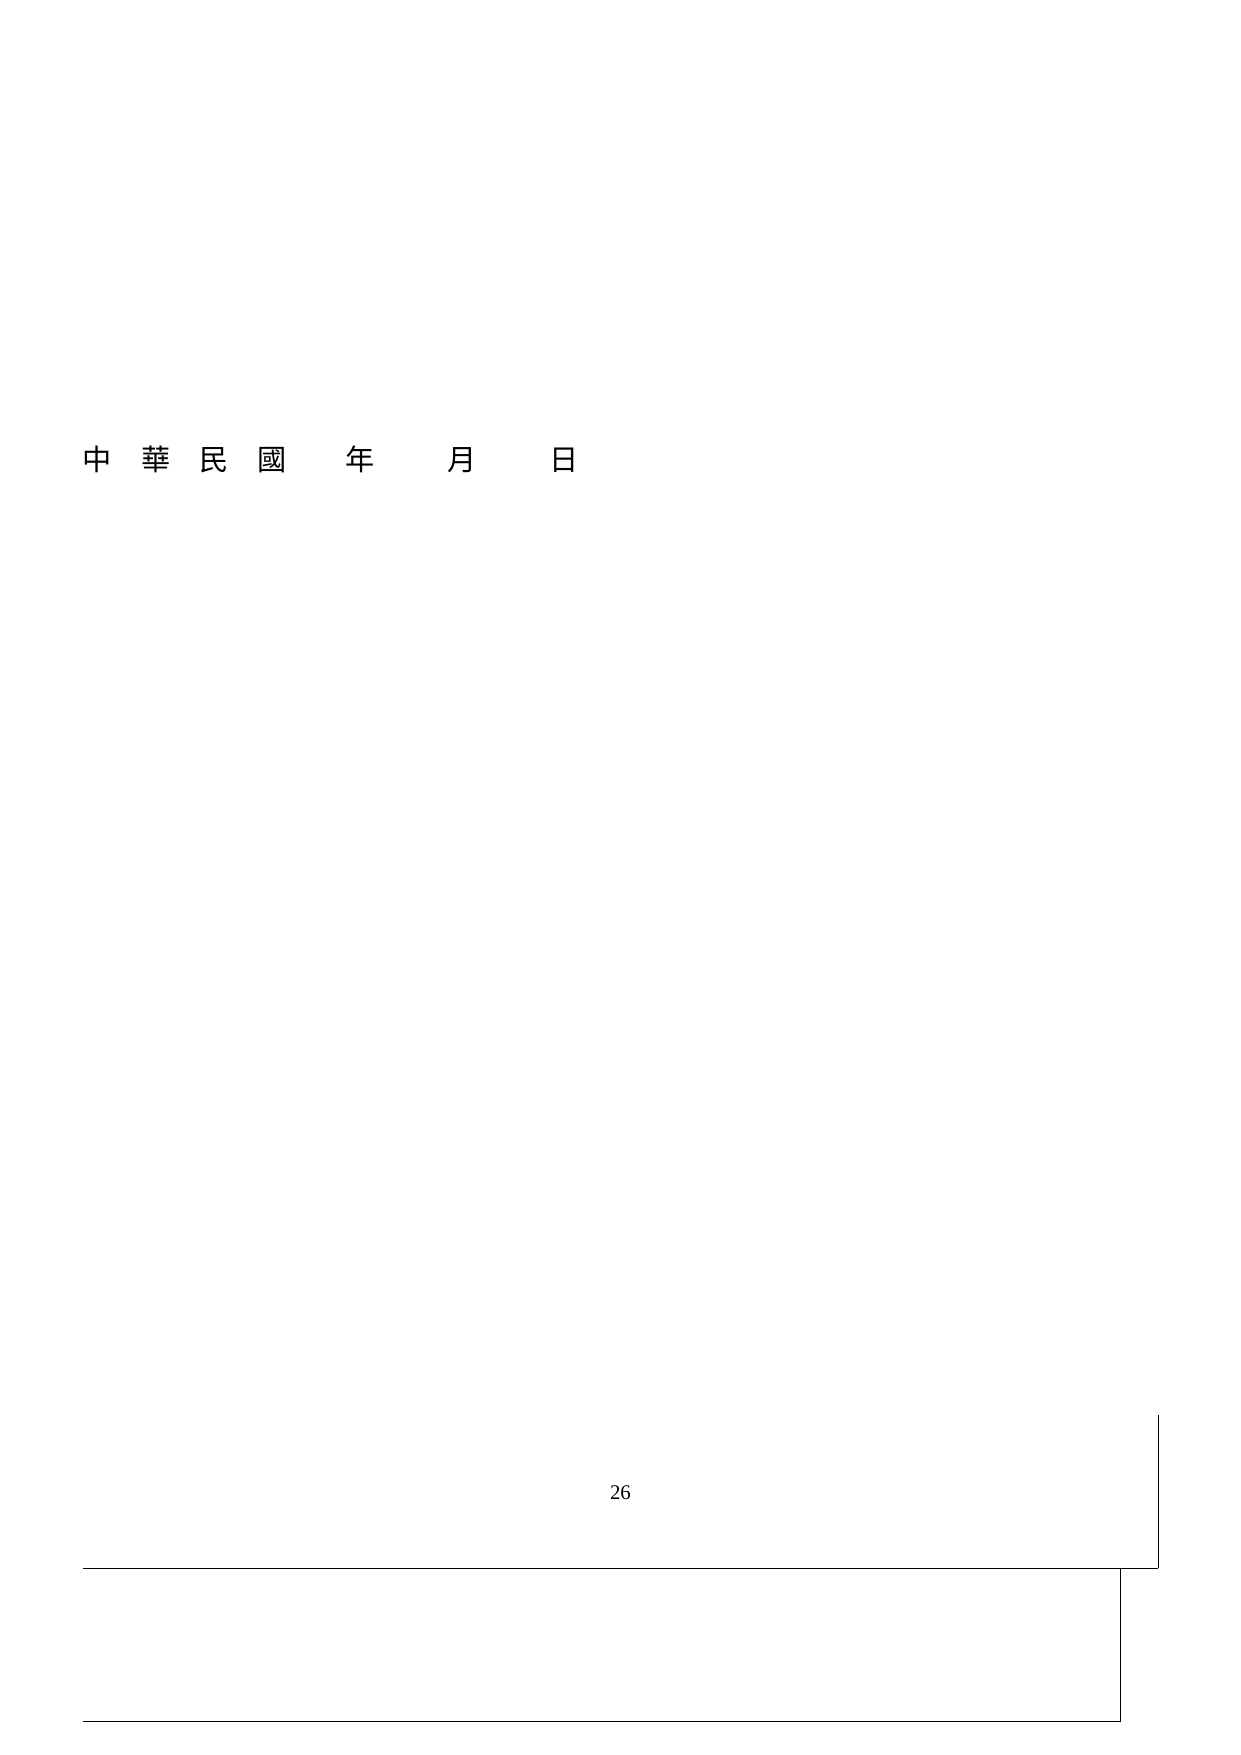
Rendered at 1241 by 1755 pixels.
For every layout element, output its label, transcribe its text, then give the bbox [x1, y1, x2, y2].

text 中 華 民 國 年 月 日 [83, 436, 1158, 478]
